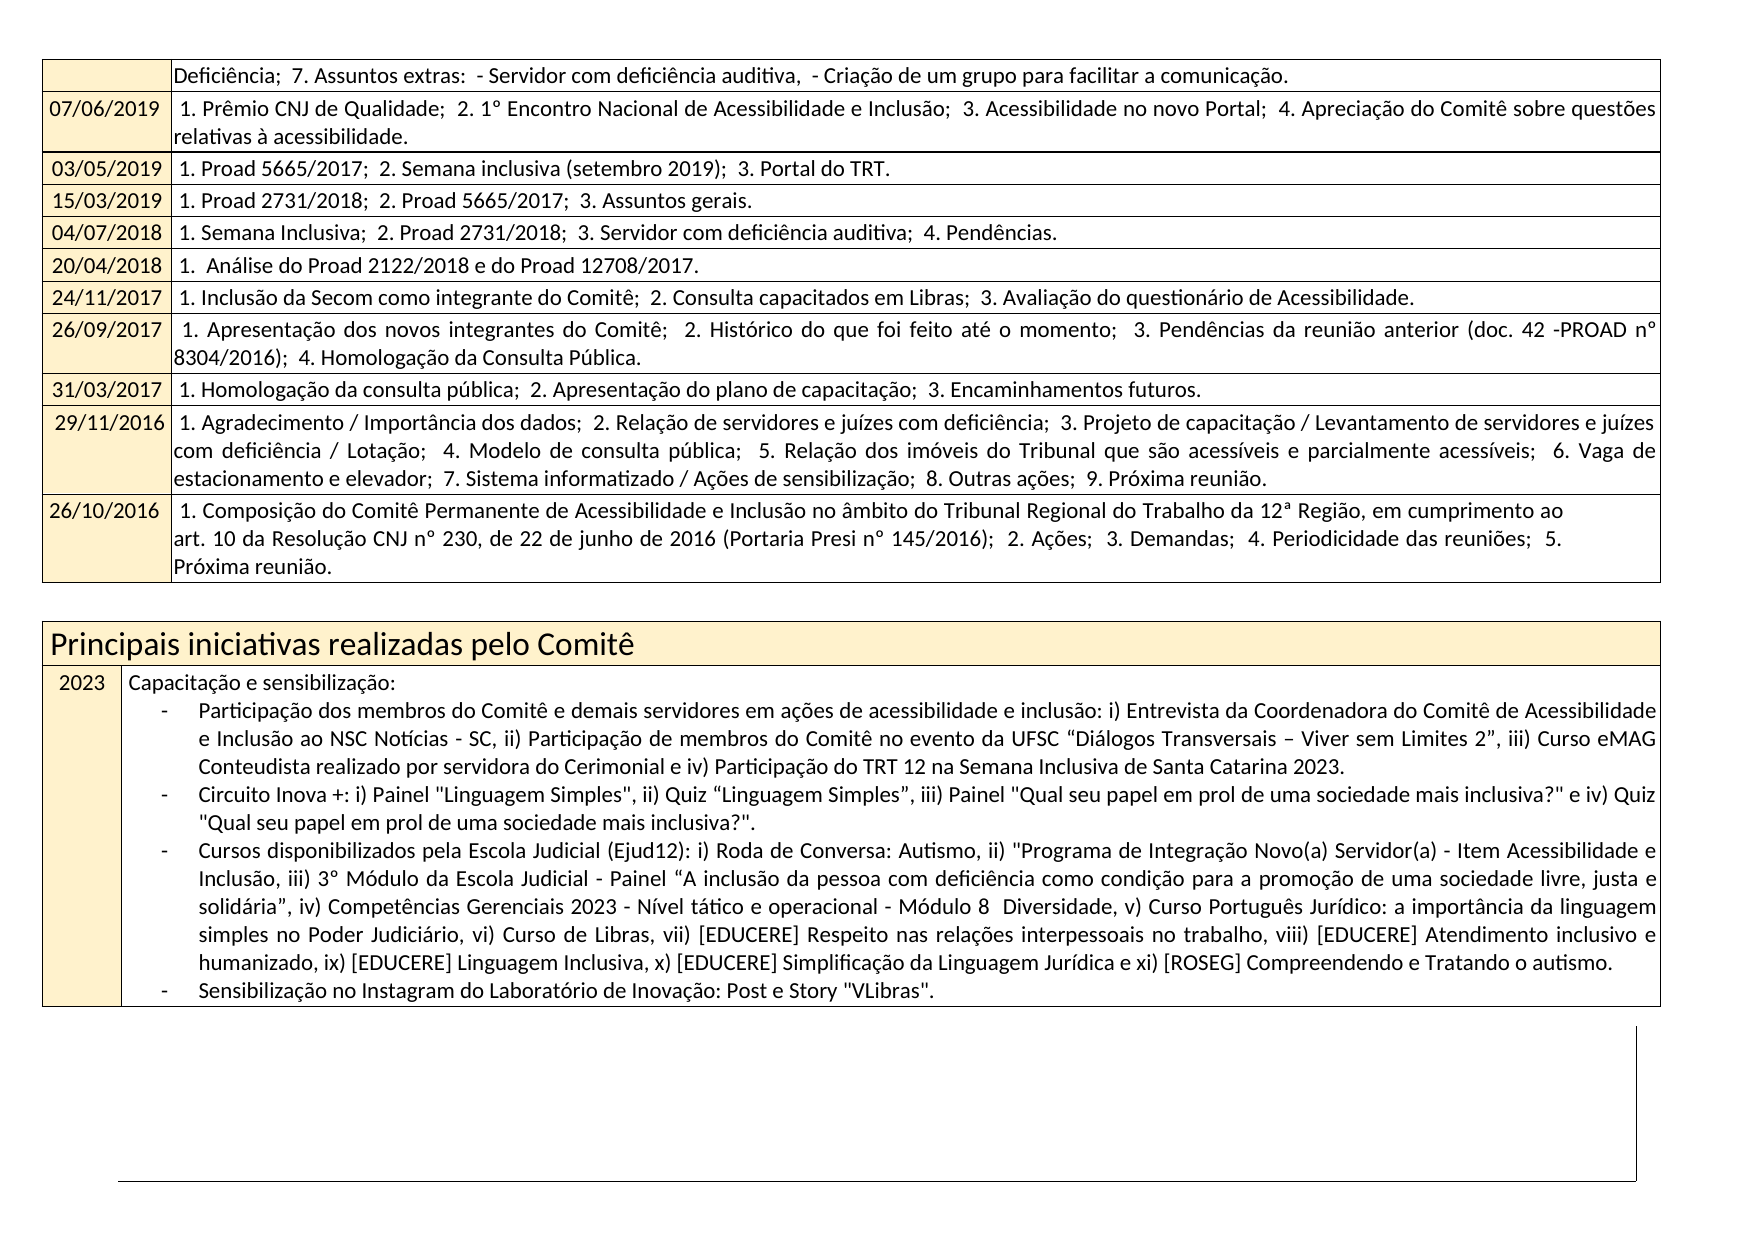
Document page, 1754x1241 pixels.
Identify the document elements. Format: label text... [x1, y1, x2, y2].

table_cell 15/03/2019 [43, 185, 171, 216]
table_cell 1. Apresentação dos novos integrantes do Comitê; 2. Histórico do que foi feito até o momento; 3. Pendências da reunião anterior (doc. 42 -PROAD nº 8304/2016); 4. Homologação da Consulta Pública. [172, 314, 1660, 373]
table_cell 1. Homologação da consulta pública; 2. Apresentação do plano de capacitação; 3. Encaminhamentos futuros. [172, 374, 1660, 405]
table_cell Deficiência; 7. Assuntos extras: - Servidor com deficiência auditiva, - Criação de um grupo para facilitar a comunicação. [172, 60, 1660, 91]
table_cell 04/07/2018 [43, 217, 171, 248]
table_cell 29/11/2016 [43, 406, 171, 493]
table_cell 20/04/2018 [43, 249, 171, 281]
table_cell 1. Prêmio CNJ de Qualidade; 2. 1º Encontro Nacional de Acessibilidade e Inclusão; 3. Acessibilidade no novo Portal; 4. Apreciação do Comitê sobre questões relativas à acessibilidade. [172, 92, 1660, 151]
table_cell 03/05/2019 [43, 153, 171, 184]
table_cell [43, 60, 171, 91]
table_cell 1. Inclusão da Secom como integrante do Comitê; 2. Consulta capacitados em Libras; 3. Avaliação do questionário de Acessibilidade. [172, 282, 1660, 313]
table_cell 1. Semana Inclusiva; 2. Proad 2731/2018; 3. Servidor com deficiência auditiva; 4. Pendências. [172, 217, 1660, 248]
table_cell 26/09/2017 [43, 314, 171, 373]
table_cell 1. Composição do Comitê Permanente de Acessibilidade e Inclusão no âmbito do Tribunal Regional do Trabalho da 12ª Região, em cumprimento ao art. 10 da Resolução CNJ nº 230, de 22 de junho de 2016 (Portaria Presi nº 145/2016); 2. Ações; 3. Demandas; 4. Periodicidade das reuniões; 5. Próxima reunião. [172, 495, 1660, 582]
table_cell 26/10/2016 [43, 495, 171, 582]
table_cell 1. Análise do Proad 2122/2018 e do Proad 12708/2017. [172, 249, 1660, 281]
table_cell 07/06/2019 [43, 92, 171, 151]
table_cell 31/03/2017 [43, 374, 171, 405]
table_cell 1. Proad 2731/2018; 2. Proad 5665/2017; 3. Assuntos gerais. [172, 185, 1660, 216]
table_cell 1. Agradecimento / Importância dos dados; 2. Relação de servidores e juízes com deficiência; 3. Projeto de capacitação / Levantamento de servidores e juízes com deficiência / Lotação; 4. Modelo de consulta pública; 5. Relação dos imóveis do Tribunal que são acessíveis e parcialmente acessíveis; 6. Vaga de estacionamento e elevador; 7. Sistema informatizado / Ações de sensibilização; 8. Outras ações; 9. Próxima reunião. [172, 406, 1660, 493]
table_cell 24/11/2017 [43, 282, 171, 313]
table_header Principais iniciativas realizadas pelo Comitê [43, 622, 1660, 665]
table_cell 1. Proad 5665/2017; 2. Semana inclusiva (setembro 2019); 3. Portal do TRT. [172, 153, 1660, 184]
table_cell Capacitação e sensibilização: Participação dos membros do Comitê e demais servidores em ações de acessibilidade e inclusão: i) Entrevista da Coordenadora do Comitê de Acessibilidade e Inclusão ao NSC Notícias - SC, ii) Participação de membros do Comitê no evento da UFSC “Diálogos Transversais – Viver sem Limites 2”, iii) Curso eMAG Conteudista realizado por servidora do Cerimonial e iv) Participação do TRT 12 na Semana Inclusiva de Santa Catarina 2023. Circuito Inova +: i) Painel "Linguagem Simples", ii) Quiz “Linguagem Simples”, iii) Painel "Qual seu papel em prol de uma sociedade mais inclusiva?" e iv) Quiz "Qual seu papel em prol de uma sociedade mais inclusiva?". Cursos disponibilizados pela Escola Judicial (Ejud12): i) Roda de Conversa: Autismo, ii) "Programa de Integração Novo(a) Servidor(a) - Item Acessibilidade e Inclusão, iii) 3º Módulo da Escola Judicial - Painel “A inclusão da pessoa com deficiência como condição para a promoção de uma sociedade livre, justa e solidária”, iv) Competências Gerenciais 2023 - Nível tático e operacional - Módulo 8 Diversidade, v) Curso Português Jurídico: a importância da linguagem simples no Poder Judiciário, vi) Curso de Libras, vii) [EDUCERE] Respeito nas relações interpessoais no trabalho, viii) [EDUCERE] Atendimento inclusivo e humanizado, ix) [EDUCERE] Linguagem Inclusiva, x) [EDUCERE] Simplificação da Linguagem Jurídica e xi) [ROSEG] Compreendendo e Tratando o autismo. Sensibilização no Instagram do Laboratório de Inovação: Post e Story "VLibras". [122, 666, 1660, 1006]
table_cell 2023 [43, 666, 121, 1006]
